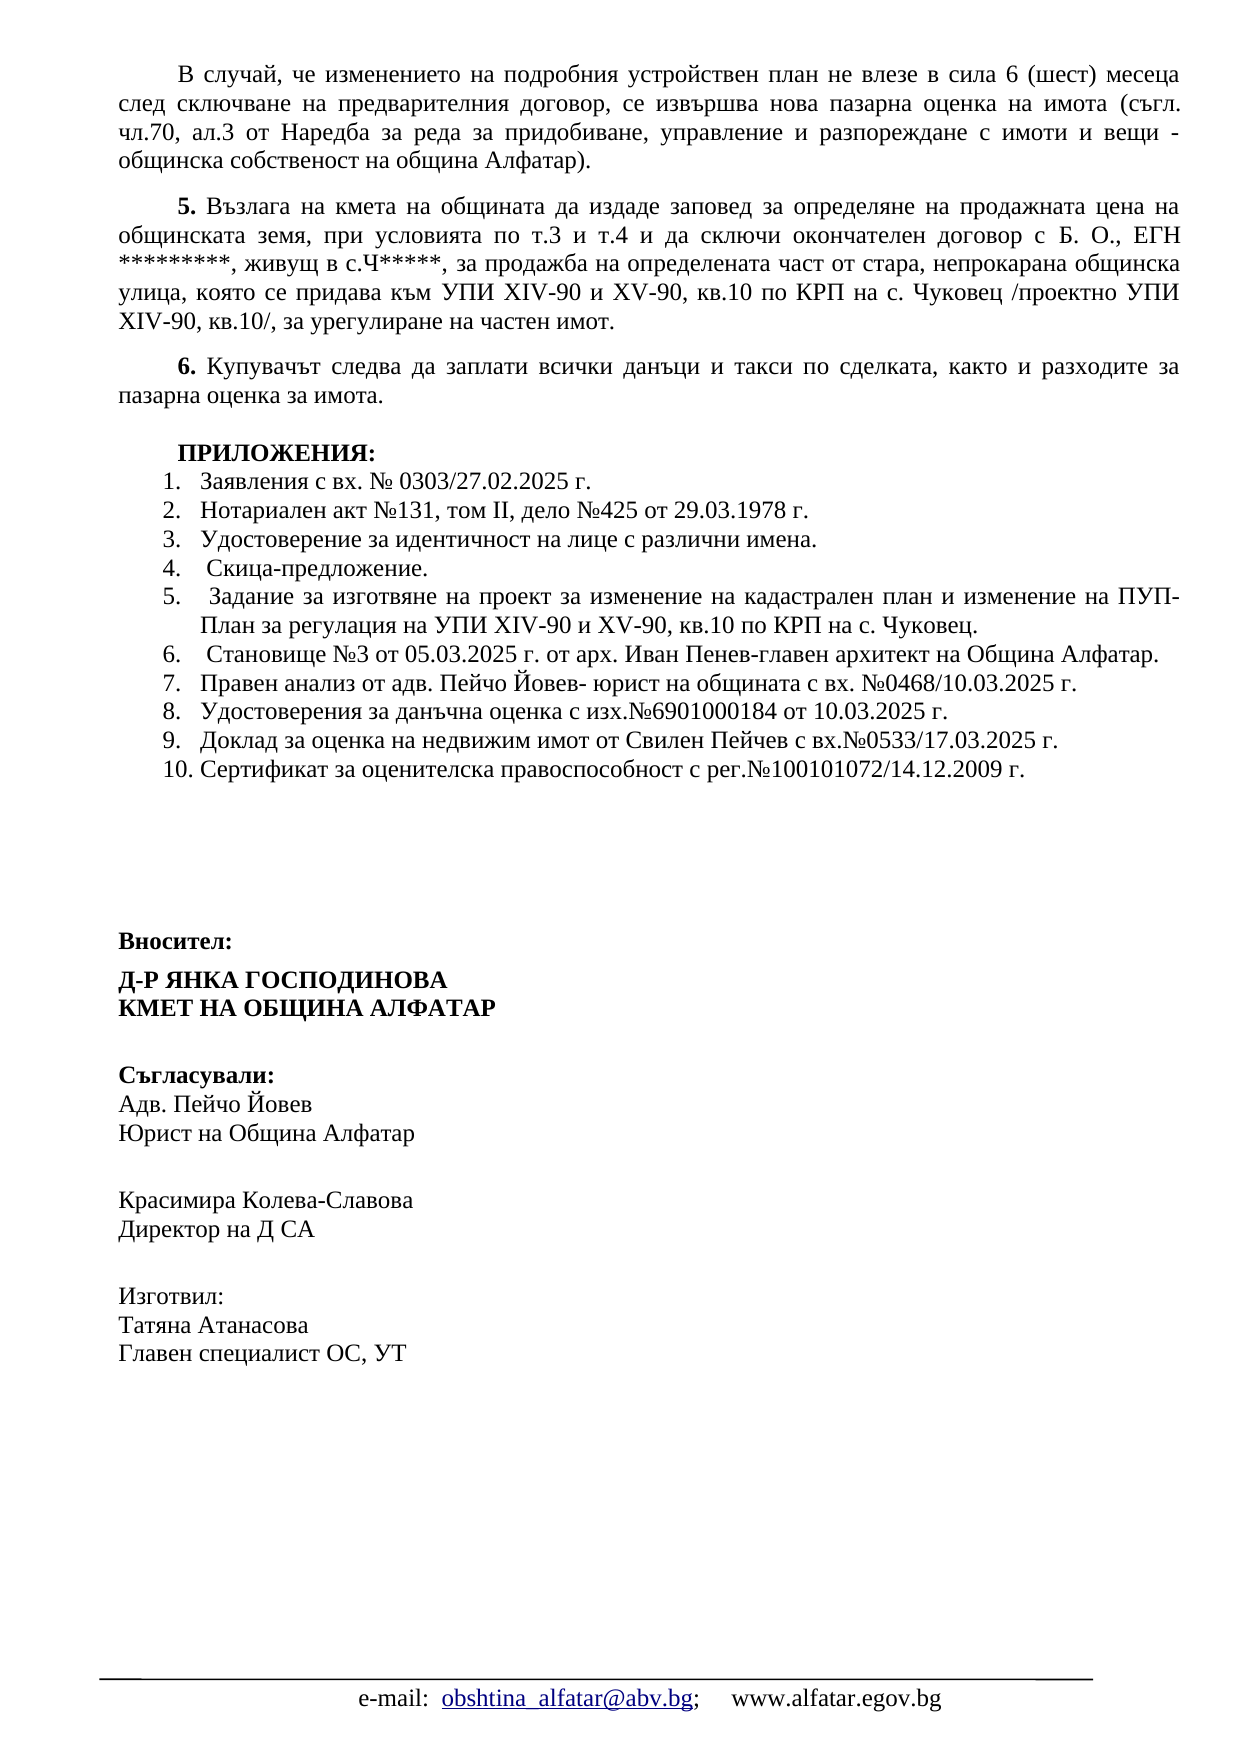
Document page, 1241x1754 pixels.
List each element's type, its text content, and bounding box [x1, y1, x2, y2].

text Директор на Д СА [118, 1214, 1181, 1243]
list Скица-предложение. [162, 553, 1181, 581]
text Адв. Пейчо Йовев [118, 1089, 1181, 1118]
text Татяна Атанасова [118, 1310, 1181, 1338]
text В случай, че изменението на подробния устройствен план не влезе в сила 6 (шест) месеца след сключване на предварителния договор, се извършва нова пазарна оценка на имота (съгл. чл.70, ал.3 от Наредба за реда за придобиване, управление и разпореждане с имоти и вещи - общинска собственост на община Алфатар). [118, 59, 1181, 174]
text Изготвил: [118, 1281, 1181, 1310]
list Заявления с вх. № 0303/27.02.2025 г. [162, 466, 1181, 495]
text 5. Възлага на кмета на общината да издаде заповед за определяне на продажната цена на общинската земя, при условията по т.3 и т.4 и да сключи окончателен договор с Б. О., ЕГН *********, живущ в с.Ч*****, за продажба на определената част от стара, непрокарана общинска улица, която се придава към УПИ XIV-90 и XV-90, кв.10 по КРП на с. Чуковец /проектно УПИ XIV-90, кв.10/, за урегулиране на частен имот. [118, 191, 1181, 335]
text Юрист на Община Алфатар [118, 1118, 1181, 1147]
text Д-Р ЯНКА ГОСПОДИНОВА [118, 965, 1181, 993]
list Доклад за оценка на недвижим имот от Свилен Пейчев с вх.№0533/17.03.2025 г. [162, 725, 1181, 754]
list Удостоверение за идентичност на лице с различни имена. [162, 524, 1181, 553]
list Задание за изготвяне на проект за изменение на кадастрален план и изменение на ПУП-План за регулация на УПИ XIV-90 и XV-90, кв.10 по КРП на с. Чуковец. [162, 581, 1181, 639]
text Вносител: [118, 926, 1181, 955]
list Становище №3 от 05.03.2025 г. от арх. Иван Пенев-главен архитект на Община Алфатар. [162, 639, 1181, 668]
text КМЕТ НА ОБЩИНА АЛФАТАР [118, 993, 1181, 1022]
text Съгласували: [118, 1061, 1181, 1089]
list Правен анализ от адв. Пейчо Йовев- юрист на общината с вх. №0468/10.03.2025 г. [162, 668, 1181, 696]
text ПРИЛОЖЕНИЯ: [118, 438, 1181, 466]
text Красимира Колева-Славова [118, 1185, 1181, 1214]
list Нотариален акт №131, том II, дело №425 от 29.03.1978 г. [162, 495, 1181, 524]
list Сертификат за оценителска правоспособност с рег.№100101072/14.12.2009 г. [162, 754, 1181, 783]
text 6. Купувачът следва да заплати всички данъци и такси по сделката, както и разходите за пазарна оценка за имота. [118, 351, 1181, 409]
text Главен специалист ОС, УТ [118, 1338, 1181, 1367]
list Удостоверения за данъчна оценка с изх.№6901000184 от 10.03.2025 г. [162, 696, 1181, 725]
